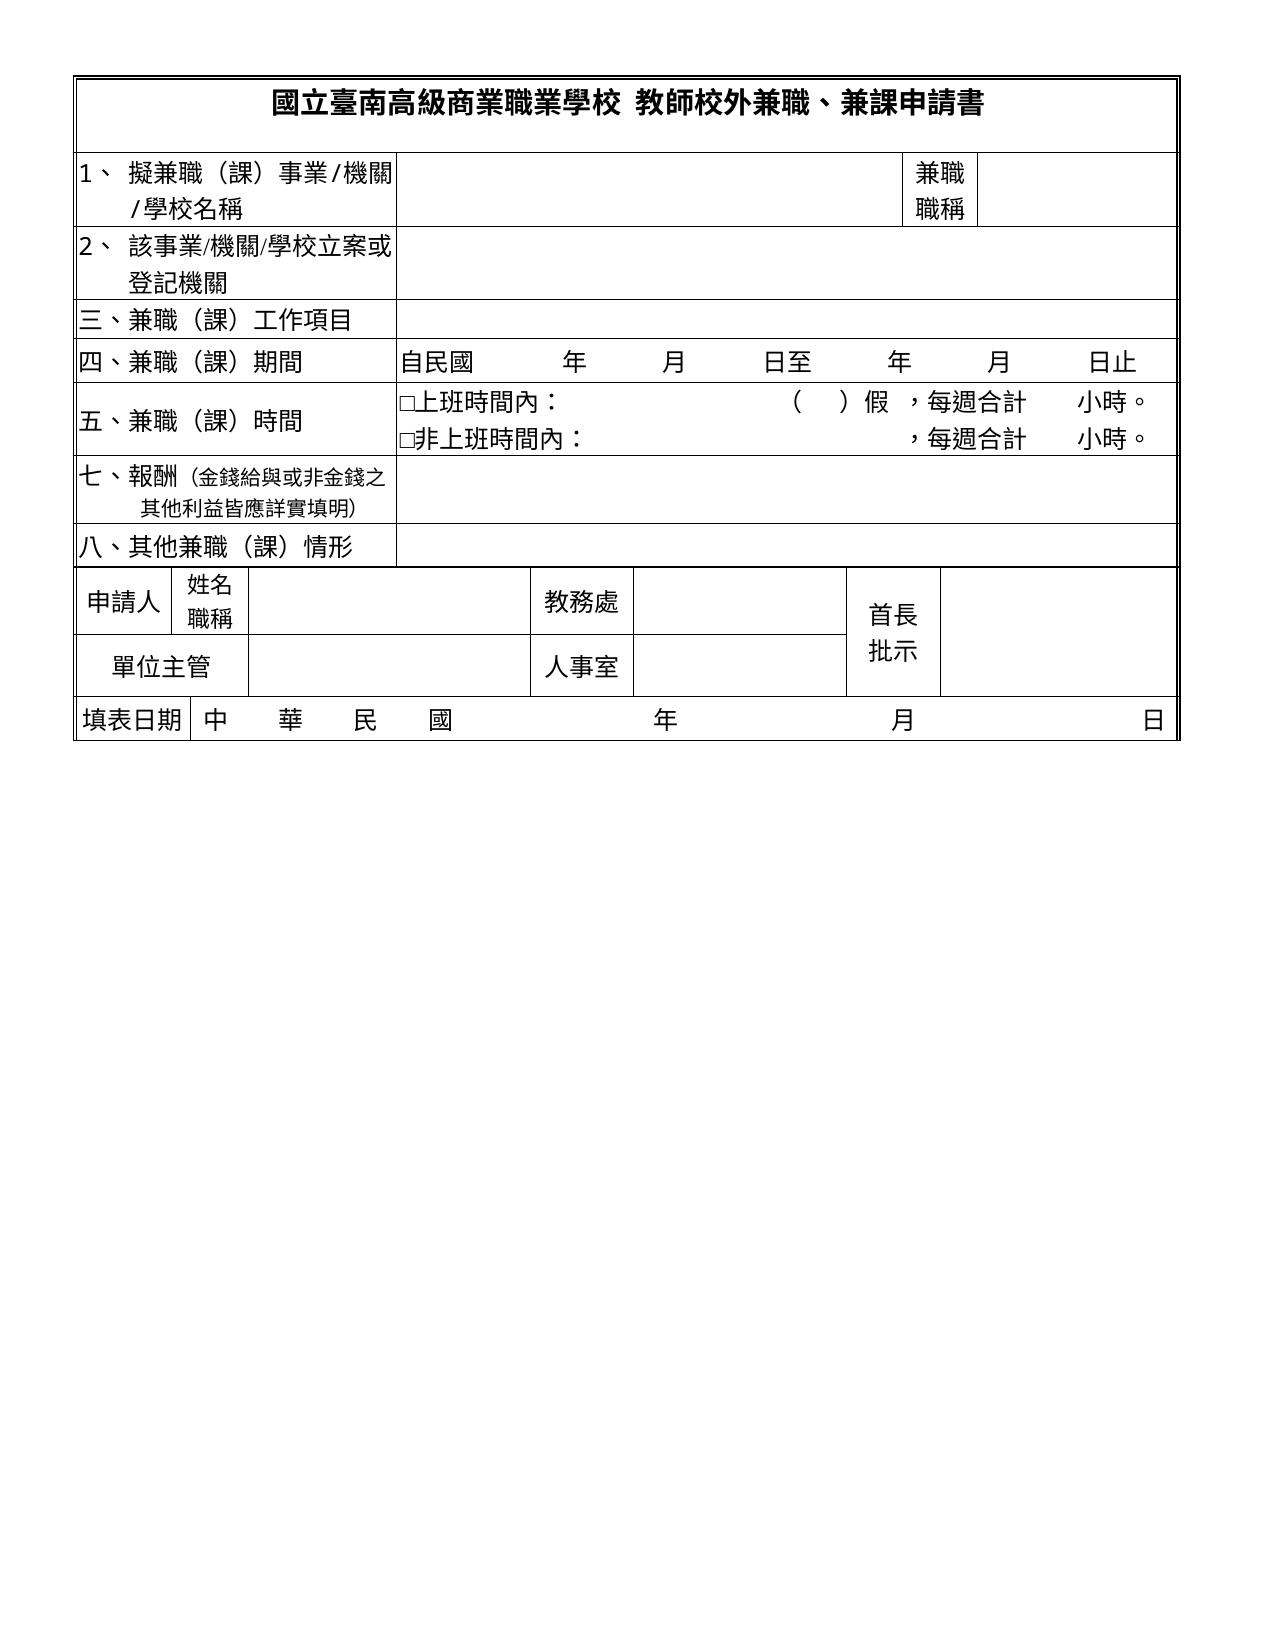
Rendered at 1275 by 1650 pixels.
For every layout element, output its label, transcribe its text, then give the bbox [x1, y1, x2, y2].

table_cell [397, 227, 1176, 299]
table_cell 該事業/機關/學校立案或 登記機關 [77, 227, 396, 299]
table_cell 四、兼職（課）期間 [77, 339, 396, 382]
table_cell [397, 524, 1176, 566]
table_cell 七、報酬（金錢給與或非金錢之 其他利益皆應詳實填明） [77, 456, 396, 523]
table_cell [941, 568, 1176, 696]
table_cell 姓名 職稱 [172, 568, 248, 634]
table_cell [249, 635, 530, 696]
table_cell 兼職 職稱 [903, 153, 977, 226]
table_cell 中 華 民 國 年 月 日 [191, 697, 1176, 740]
table_cell 填表日期 [77, 697, 190, 740]
table_cell [397, 456, 1176, 523]
table_cell [634, 635, 846, 696]
table_cell 教務處 [531, 568, 633, 634]
table_cell 擬兼職（課）事業/機關/學校名稱 [77, 153, 396, 226]
table_cell 自民國 年 月 日至 年 月 日止 [397, 339, 1176, 382]
table_cell 申請人 [77, 568, 171, 634]
table_cell [249, 568, 530, 634]
table_cell 人事室 [531, 635, 633, 696]
table_cell [978, 153, 1176, 226]
table_cell 首長 批示 [847, 568, 940, 696]
table_cell 五、兼職（課）時間 [77, 383, 396, 455]
table_cell 八、其他兼職（課）情形 [77, 524, 396, 566]
table_cell [397, 153, 902, 226]
table_cell □上班時間內： （ ）假 ，每週合計 小時。 □非上班時間內： ，每週合計 小時。 [397, 383, 1176, 455]
table_cell 三、兼職（課）工作項目 [77, 300, 396, 337]
table_cell 單位主管 [77, 635, 248, 696]
table_header 國立臺南高級商業職業學校 教師校外兼職、兼課申請書 1131025版 [77, 80, 1176, 152]
table_cell [634, 568, 846, 634]
table_cell [397, 300, 1176, 337]
